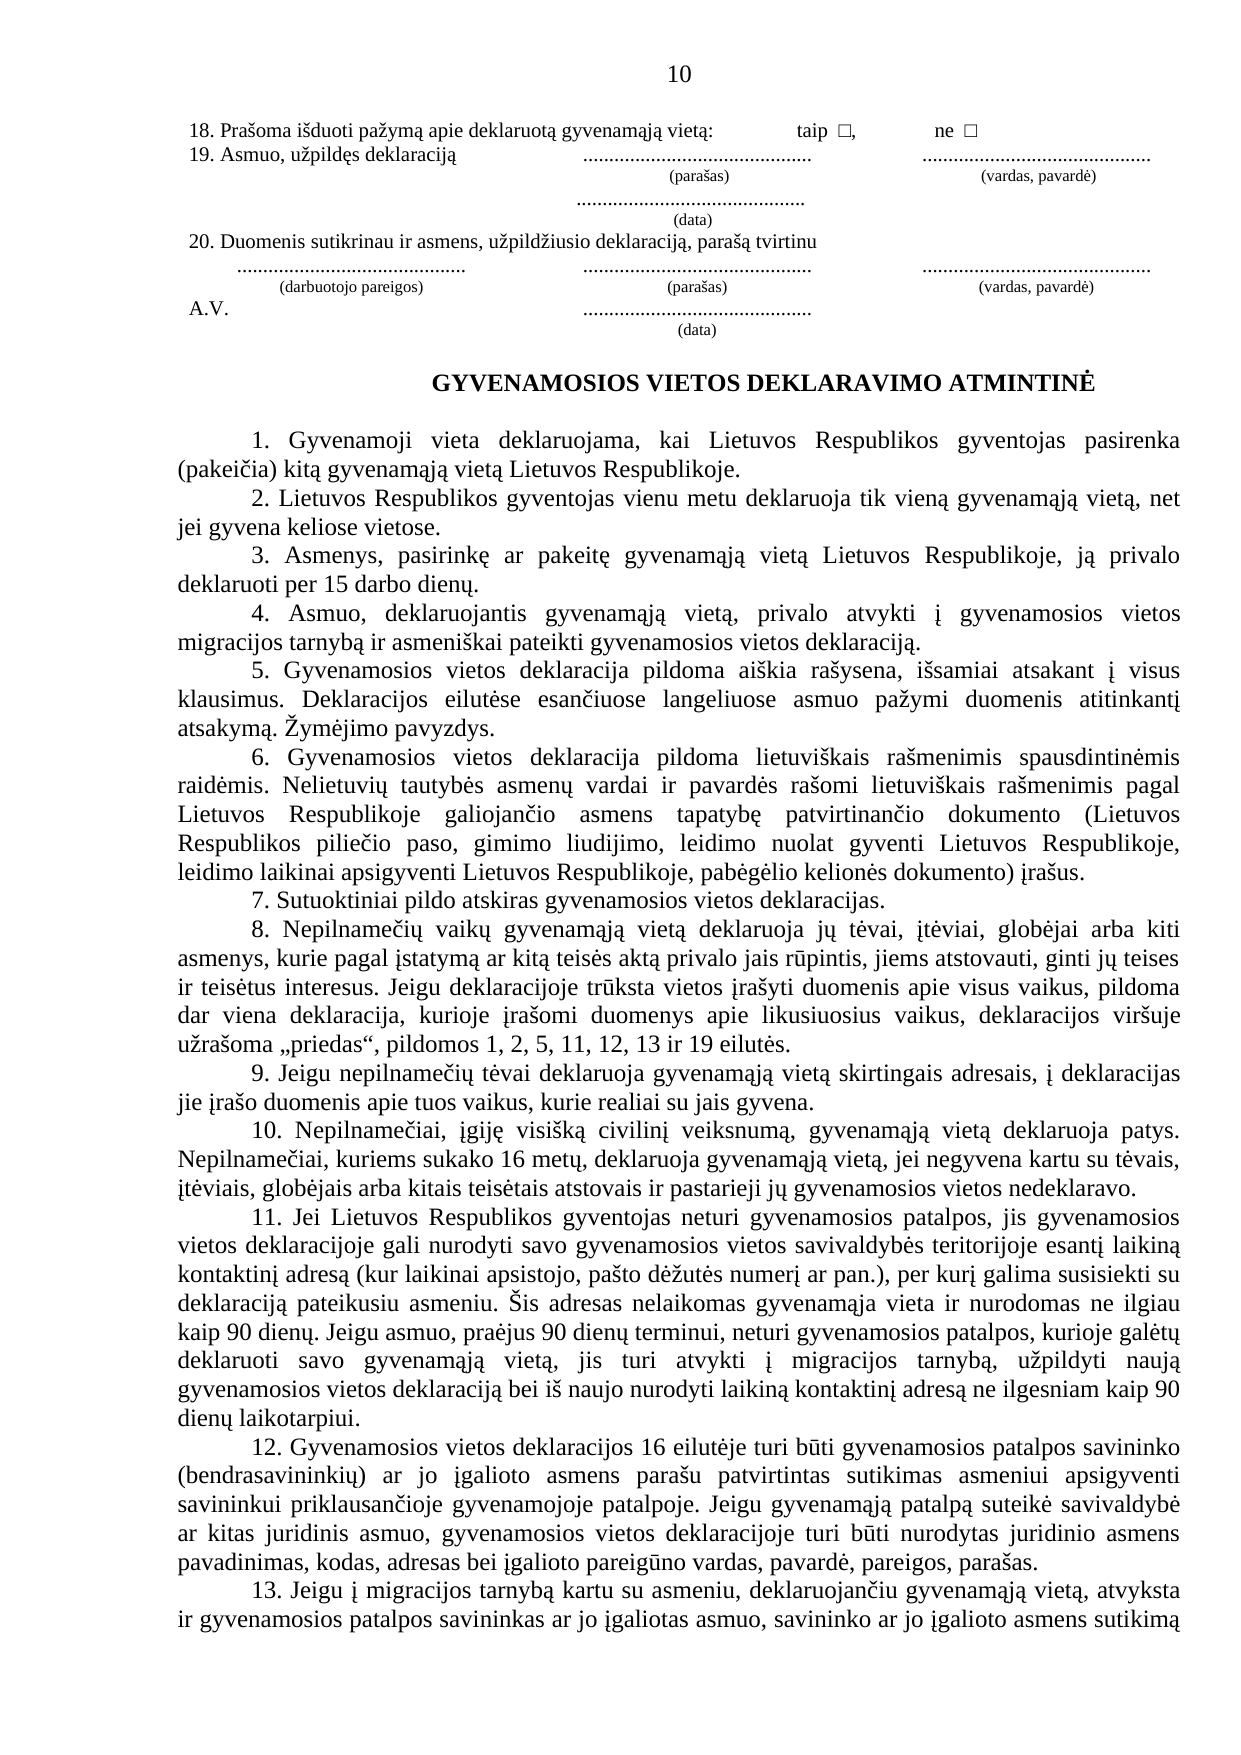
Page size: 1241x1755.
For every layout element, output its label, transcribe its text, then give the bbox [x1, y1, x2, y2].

text 7. Sutuoktiniai pildo atskiras gyvenamosios vietos deklaracijas. [177, 885, 1181, 914]
text GYVENAMOSIOS VIETOS DEKLARAVIMO ATMINTINĖ [177, 368, 1181, 397]
table_cell 19. Asmuo, užpildęs deklaraciją [177, 142, 525, 185]
text 11. Jei Lietuvos Respublikos gyventojas neturi gyvenamosios patalpos, jis gyvenamosios vietos deklaracijoje gali nurodyti savo gyvenamosios vietos savivaldybės teritorijoje esantį laikiną kontaktinį adresą (kur laikinai apsistojo, pašto dėžutės numerį ar pan.), per kurį galima susisiekti su deklaraciją pateikusiu asmeniu. Šis adresas nelaikomas gyvenamąja vieta ir nurodomas ne ilgiau kaip 90 dienų. Jeigu asmuo, praėjus 90 dienų terminui, neturi gyvenamosios patalpos, kurioje galėtų deklaruoti savo gyvenamąją vietą, jis turi atvykti į migracijos tarnybą, užpildyti naują gyvenamosios vietos deklaraciją bei iš naujo nurodyti laikiną kontaktinį adresą ne ilgesniam kaip 90 dienų laikotarpiui. [177, 1202, 1181, 1432]
text 9. Jeigu nepilnamečių tėvai deklaruoja gyvenamąją vietą skirtingais adresais, į deklaracijas jie įrašo duomenis apie tuos vaikus, kurie realiai su jais gyvena. [177, 1058, 1181, 1115]
text 10. Nepilnamečiai, įgiję visišką civilinį veiksnumą, gyvenamąją vietą deklaruoja patys. Nepilnamečiai, kuriems sukako 16 metų, deklaruoja gyvenamąją vietą, jei negyvena kartu su tėvais, įtėviais, globėjais arba kitais teisėtais atstovais ir pastarieji jų gyvenamosios vietos nedeklaravo. [177, 1115, 1181, 1202]
table_cell ............................................ (parašas) [525, 253, 869, 296]
table_cell 20. Duomenis sutikrinau ir asmens, užpildžiusio deklaraciją, parašą tvirtinu [177, 229, 1204, 253]
text 12. Gyvenamosios vietos deklaracijos 16 eilutėje turi būti gyvenamosios patalpos savininko (bendrasavininkių) ar jo įgalioto asmens parašu patvirtintas sutikimas asmeniui apsigyventi savininkui priklausančioje gyvenamojoje patalpoje. Jeigu gyvenamąją patalpą suteikė savivaldybė ar kitas juridinis asmuo, gyvenamosios vietos deklaracijoje turi būti nurodytas juridinio asmens pavadinimas, kodas, adresas bei įgalioto pareigūno vardas, pavardė, pareigos, parašas. [177, 1432, 1181, 1575]
text 13. Jeigu į migracijos tarnybą kartu su asmeniu, deklaruojančiu gyvenamąją vietą, atvyksta ir gyvenamosios patalpos savininkas ar jo įgaliotas asmuo, savininko ar jo įgalioto asmens sutikimą [177, 1575, 1181, 1633]
table_cell ............................................ (darbuotojo pareigos) [177, 253, 525, 296]
table_cell [869, 296, 1204, 339]
text 8. Nepilnamečių vaikų gyvenamąją vietą deklaruoja jų tėvai, įtėviai, globėjai arba kiti asmenys, kurie pagal įstatymą ar kitą teisės aktą privalo jais rūpintis, jiems atstovauti, ginti jų teises ir teisėtus interesus. Jeigu deklaracijoje trūksta vietos įrašyti duomenis apie visus vaikus, pildoma dar viena deklaracija, kurioje įrašomi duomenys apie likusiuosius vaikus, deklaracijos viršuje užrašoma „priedas“, pildomos 1, 2, 5, 11, 12, 13 ir 19 eilutės. [177, 914, 1181, 1058]
text 6. Gyvenamosios vietos deklaracija pildoma lietuviškais rašmenimis spausdintinėmis raidėmis. Nelietuvių tautybės asmenų vardai ir pavardės rašomi lietuviškais rašmenimis pagal Lietuvos Respublikoje galiojančio asmens tapatybę patvirtinančio dokumento (Lietuvos Respublikos piliečio paso, gimimo liudijimo, leidimo nuolat gyventi Lietuvos Respublikoje, leidimo laikinai apsigyventi Lietuvos Respublikoje, pabėgėlio kelionės dokumento) įrašus. [177, 742, 1181, 885]
table_cell 18. Prašoma išduoti pažymą apie deklaruotą gyvenamąją vietą: taip □, ne □ [177, 118, 1204, 142]
text 4. Asmuo, deklaruojantis gyvenamąją vietą, privalo atvykti į gyvenamosios vietos migracijos tarnybą ir asmeniškai pateikti gyvenamosios vietos deklaraciją. [177, 598, 1181, 655]
table_cell ............................................ (vardas, pavardė) [869, 142, 1204, 185]
text 1. Gyvenamoji vieta deklaruojama, kai Lietuvos Respublikos gyventojas pasirenka (pakeičia) kitą gyvenamąją vietą Lietuvos Respublikoje. [177, 425, 1181, 483]
text 3. Asmenys, pasirinkę ar pakeitę gyvenamąją vietą Lietuvos Respublikoje, ją privalo deklaruoti per 15 darbo dienų. [177, 540, 1181, 598]
table_cell ............................................ (parašas) [525, 142, 869, 185]
table_cell ............................................ (vardas, pavardė) [869, 253, 1204, 296]
text 2. Lietuvos Respublikos gyventojas vienu metu deklaruoja tik vieną gyvenamąją vietą, net jei gyvena keliose vietose. [177, 483, 1181, 540]
table_cell ............................................ (data) [177, 185, 1204, 229]
text 5. Gyvenamosios vietos deklaracija pildoma aiškia rašysena, išsamiai atsakant į visus klausimus. Deklaracijos eilutėse esančiuose langeliuose asmuo pažymi duomenis atitinkantį atsakymą. Žymėjimo pavyzdys. [177, 655, 1181, 742]
table_cell ............................................ (data) [525, 296, 869, 339]
table_cell A.V. [177, 296, 525, 339]
